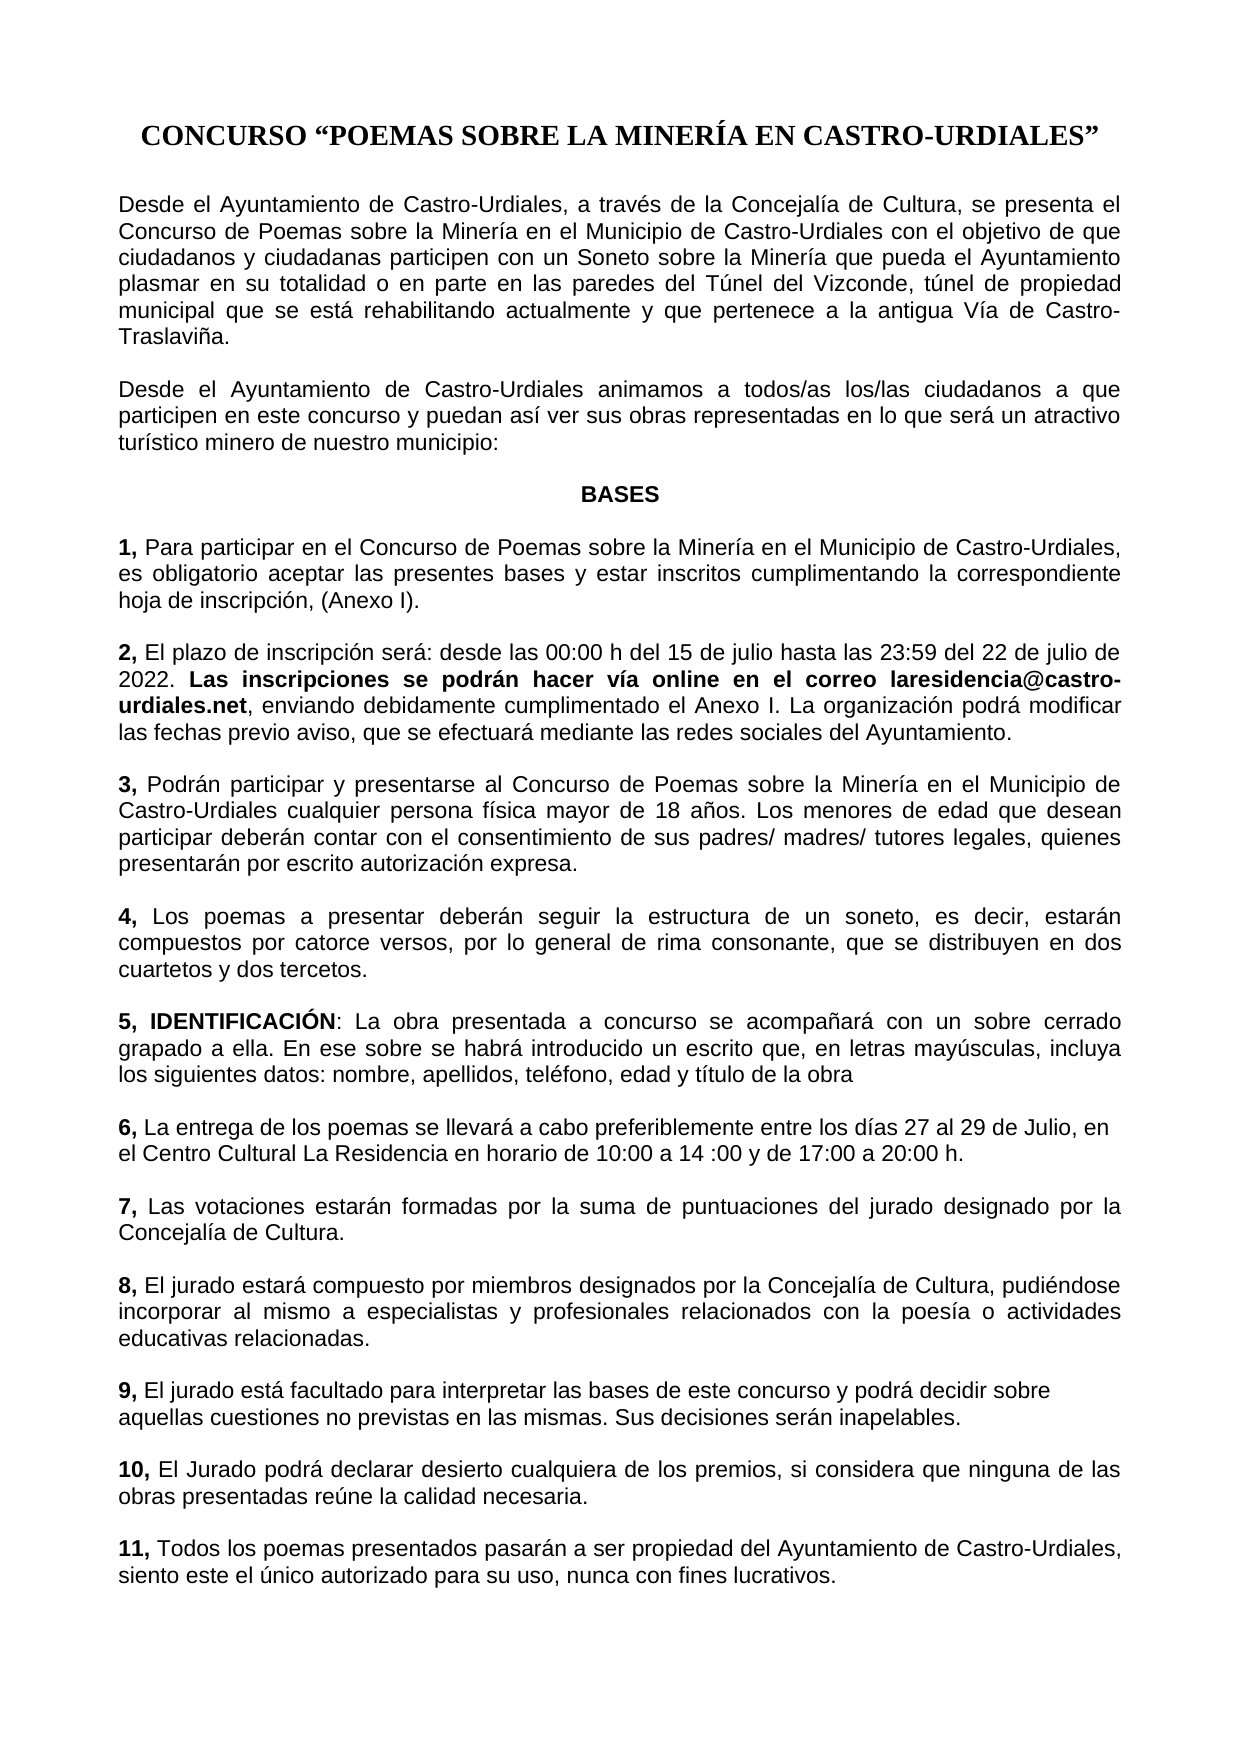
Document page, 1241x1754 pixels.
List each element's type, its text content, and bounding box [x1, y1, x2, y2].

text CONCURSO “POEMAS SOBRE LA MINERÍA EN CASTRO-URDIALES” [118, 118, 1122, 152]
text 3, Podrán participar y presentarse al Concurso de Poemas sobre la Minería en el Municipio de Castro-Urdiales cualquier persona física mayor de 18 años. Los menores de edad que desean participar deberán contar con el consentimiento de sus padres/ madres/ tutores legales, quienes presentarán por escrito autorización expresa. [118, 771, 1122, 877]
text 4, Los poemas a presentar deberán seguir la estructura de un soneto, es decir, estarán compuestos por catorce versos, por lo general de rima consonante, que se distribuyen en dos cuartetos y dos tercetos. [118, 903, 1122, 982]
text 5, IDENTIFICACIÓN: La obra presentada a concurso se acompañará con un sobre cerrado grapado a ella. En ese sobre se habrá introducido un escrito que, en letras mayúsculas, incluya los siguientes datos: nombre, apellidos, teléfono, edad y título de la obra [118, 1008, 1122, 1087]
text 1, Para participar en el Concurso de Poemas sobre la Minería en el Municipio de Castro-Urdiales, es obligatorio aceptar las presentes bases y estar inscritos cumplimentando la correspondiente hoja de inscripción, (Anexo I). [118, 534, 1122, 613]
text Desde el Ayuntamiento de Castro-Urdiales animamos a todos/as los/las ciudadanos a que participen en este concurso y puedan así ver sus obras representadas en lo que será un atractivo turístico minero de nuestro municipio: [118, 376, 1122, 455]
text BASES [118, 481, 1122, 508]
text 8, El jurado estará compuesto por miembros designados por la Concejalía de Cultura, pudiéndose incorporar al mismo a especialistas y profesionales relacionados con la poesía o actividades educativas relacionadas. [118, 1272, 1122, 1351]
text 9, El jurado está facultado para interpretar las bases de este concurso y podrá decidir sobre aquellas cuestiones no previstas en las mismas. Sus decisiones serán inapelables. [118, 1377, 1122, 1430]
text 6, La entrega de los poemas se llevará a cabo preferiblemente entre los días 27 al 29 de Julio, en el Centro Cultural La Residencia en horario de 10:00 a 14 :00 y de 17:00 a 20:00 h. [118, 1114, 1122, 1166]
text 2, El plazo de inscripción será: desde las 00:00 h del 15 de julio hasta las 23:59 del 22 de julio de 2022. Las inscripciones se podrán hacer vía online en el correo laresidencia@castro-urdiales.net, enviando debidamente cumplimentado el Anexo I. La organización podrá modificar las fechas previo aviso, que se efectuará mediante las redes sociales del Ayuntamiento. [118, 639, 1122, 745]
text Desde el Ayuntamiento de Castro-Urdiales, a través de la Concejalía de Cultura, se presenta el Concurso de Poemas sobre la Minería en el Municipio de Castro-Urdiales con el objetivo de que ciudadanos y ciudadanas participen con un Soneto sobre la Minería que pueda el Ayuntamiento plasmar en su totalidad o en parte en las paredes del Túnel del Vizconde, túnel de propiedad municipal que se está rehabilitando actualmente y que pertenece a la antigua Vía de Castro-Traslaviña. [118, 191, 1122, 349]
text 11, Todos los poemas presentados pasarán a ser propiedad del Ayuntamiento de Castro-Urdiales, siento este el único autorizado para su uso, nunca con fines lucrativos. [118, 1535, 1122, 1588]
text 7, Las votaciones estarán formadas por la suma de puntuaciones del jurado designado por la Concejalía de Cultura. [118, 1193, 1122, 1246]
text 10, El Jurado podrá declarar desierto cualquiera de los premios, si considera que ninguna de las obras presentadas reúne la calidad necesaria. [118, 1456, 1122, 1509]
